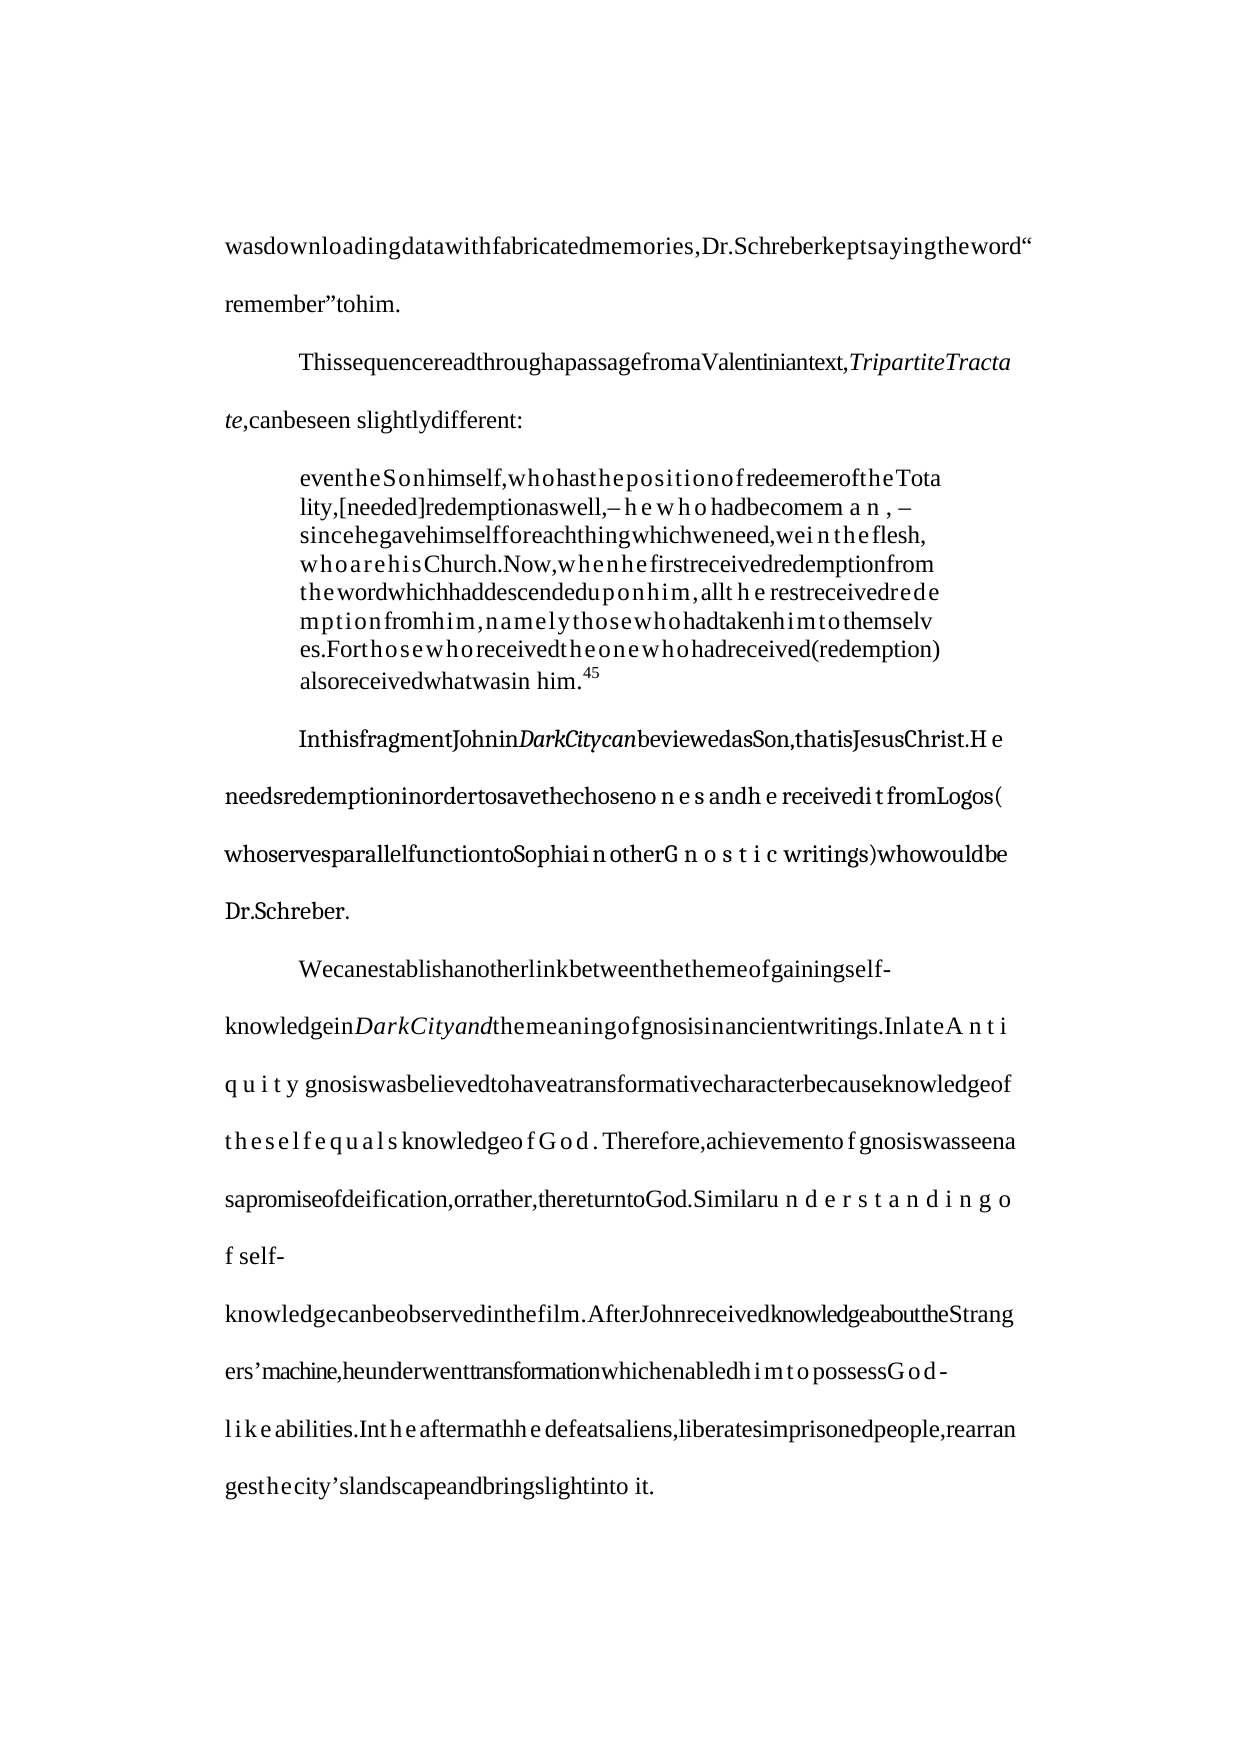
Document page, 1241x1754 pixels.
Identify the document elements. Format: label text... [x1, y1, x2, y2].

text Wecanestablishanotherlinkbetweenthethemeofgainingself-knowledgeinDarkCityandthemeaningofgnosisinancientwritings.InlateAntiquitygnosiswasbelievedtohaveatransformativecharacterbecauseknowledgeoftheselfequalsknowledgeofGod.Therefore,achievementofgnosiswasseenasapromiseofdeification,orrather,thereturntoGod.Similarunderstandingofself-knowledgecanbeobservedinthefilm.AfterJohnreceivedknowledgeabouttheStrangers’machine,heunderwenttransformationwhichenabledhimtopossessGod-likeabilities.Intheaftermathhedefeatsaliens,liberatesimprisonedpeople,rearrangesthecity’slandscapeandbringslightinto it. [224, 954, 1016, 1500]
text ThissequencereadthroughapassagefromaValentiniantext,TripartiteTractate,canbeseen slightlydifferent: [224, 347, 1016, 434]
text InthisfragmentJohninDarkCitycanbeviewedasSon,thatisJesusChrist.HeneedsredemptioninordertosavethechosenonesandhereceiveditfromLogos(whoservesparallelfunctiontoSophiainotherGnosticwritings)whowouldbeDr.Schreber. [224, 725, 1016, 925]
text wasdownloadingdatawithfabricatedmemories,Dr.Schreberkeptsayingtheword“remember”tohim. [224, 231, 1038, 318]
text eventheSonhimself,whohasthepositionofredeemeroftheTotality,[needed]redemptionaswell,–hewhohadbecomeman,–sincehegavehimselfforeachthingwhichweneed,weintheflesh,whoarehisChurch.Now,whenhefirstreceivedredemptionfromthewordwhichhaddescendeduponhim,alltherestreceivedredemptionfromhim,namelythosewhohadtakenhimtothemselves.Forthosewhoreceivedtheonewhohadreceived(redemption)alsoreceivedwhatwasin him.45 [299, 464, 941, 695]
